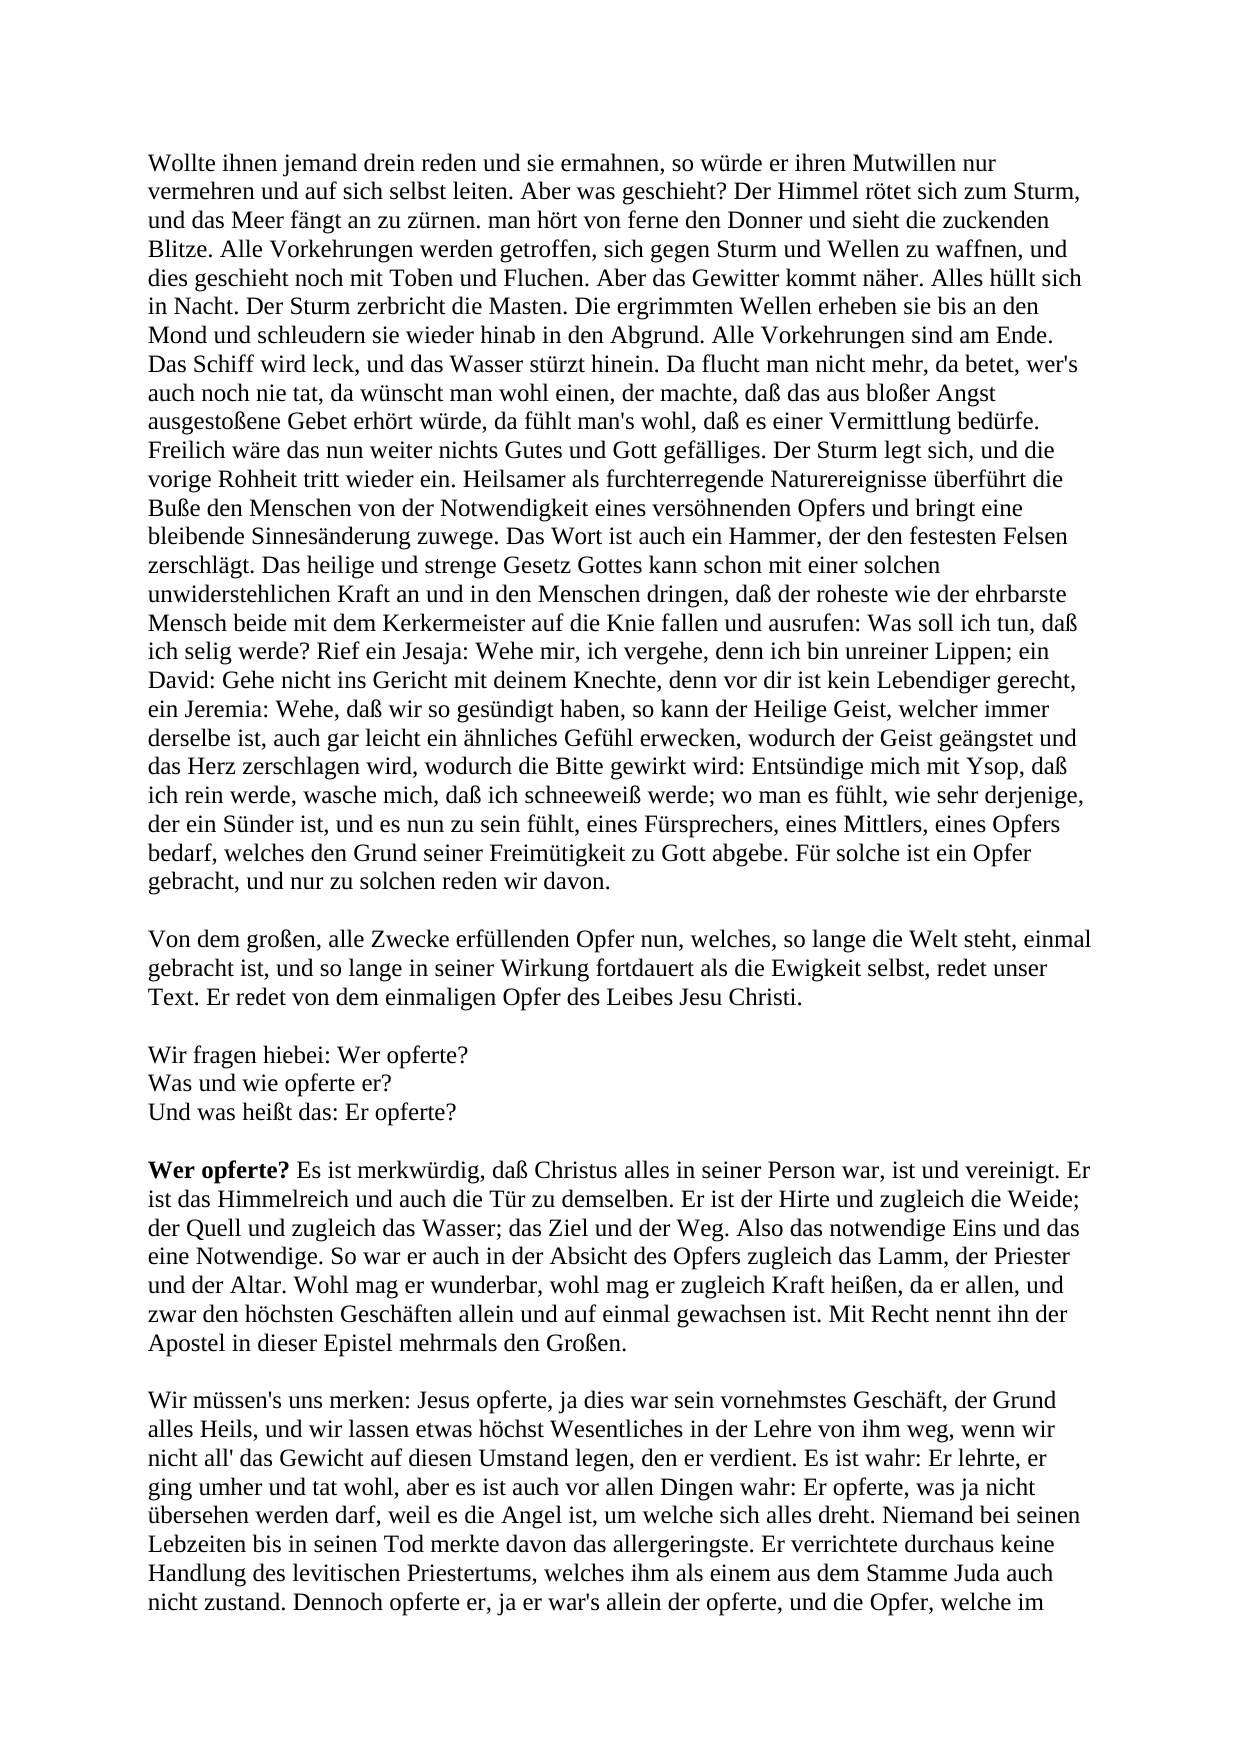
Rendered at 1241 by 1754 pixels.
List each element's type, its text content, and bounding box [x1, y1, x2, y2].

text Von dem großen, alle Zwecke erfüllenden Opfer nun, welches, so lange die Welt steht, einmal gebracht ist, und so lange in seiner Wirkung fortdauert als die Ewigkeit selbst, redet unser Text. Er redet von dem einmaligen Opfer des Leibes Jesu Christi. [148, 924, 1093, 1011]
text Wollte ihnen jemand drein reden und sie ermahnen, so würde er ihren Mutwillen nur vermehren und auf sich selbst leiten. Aber was geschieht? Der Himmel rötet sich zum Sturm, und das Meer fängt an zu zürnen. man hört von ferne den Donner und sieht die zuckenden Blitze. Alle Vorkehrungen werden getroffen, sich gegen Sturm und Wellen zu waffnen, und dies geschieht noch mit Toben und Fluchen. Aber das Gewitter kommt näher. Alles hüllt sich in Nacht. Der Sturm zerbricht die Masten. Die ergrimmten Wellen erheben sie bis an den Mond und schleudern sie wieder hinab in den Abgrund. Alle Vorkehrungen sind am Ende. Das Schiff wird leck, und das Wasser stürzt hinein. Da flucht man nicht mehr, da betet, wer's auch noch nie tat, da wünscht man wohl einen, der machte, daß das aus bloßer Angst ausgestoßene Gebet erhört würde, da fühlt man's wohl, daß es einer Vermittlung bedürfe. Freilich wäre das nun weiter nichts Gutes und Gott gefälliges. Der Sturm legt sich, und die vorige Rohheit tritt wieder ein. Heilsamer als furchterregende Naturereignisse überführt die Buße den Menschen von der Notwendigkeit eines versöhnenden Opfers und bringt eine bleibende Sinnesänderung zuwege. Das Wort ist auch ein Hammer, der den festesten Felsen zerschlägt. Das heilige und strenge Gesetz Gottes kann schon mit einer solchen unwiderstehlichen Kraft an und in den Menschen dringen, daß der roheste wie der ehrbarste Mensch beide mit dem Kerkermeister auf die Knie fallen und ausrufen: Was soll ich tun, daß ich selig werde? Rief ein Jesaja: Wehe mir, ich vergehe, denn ich bin unreiner Lippen; ein David: Gehe nicht ins Gericht mit deinem Knechte, denn vor dir ist kein Lebendiger gerecht, ein Jeremia: Wehe, daß wir so gesündigt haben, so kann der Heilige Geist, welcher immer derselbe ist, auch gar leicht ein ähnliches Gefühl erwecken, wodurch der Geist geängstet und das Herz zerschlagen wird, wodurch die Bitte gewirkt wird: Entsündige mich mit Ysop, daß ich rein werde, wasche mich, daß ich schneeweiß werde; wo man es fühlt, wie sehr derjenige, der ein Sünder ist, und es nun zu sein fühlt, eines Fürsprechers, eines Mittlers, eines Opfers bedarf, welches den Grund seiner Freimütigkeit zu Gott abgebe. Für solche ist ein Opfer gebracht, und nur zu solchen reden wir davon. [148, 148, 1093, 895]
text Wir müssen's uns merken: Jesus opferte, ja dies war sein vornehmstes Geschäft, der Grund alles Heils, und wir lassen etwas höchst Wesentliches in der Lehre von ihm weg, wenn wir nicht all' das Gewicht auf diesen Umstand legen, den er verdient. Es ist wahr: Er lehrte, er ging umher und tat wohl, aber es ist auch vor allen Dingen wahr: Er opferte, was ja nicht übersehen werden darf, weil es die Angel ist, um welche sich alles dreht. Niemand bei seinen Lebzeiten bis in seinen Tod merkte davon das allergeringste. Er verrichtete durchaus keine Handlung des levitischen Priestertums, welches ihm als einem aus dem Stamme Juda auch nicht zustand. Dennoch opferte er, ja er war's allein der opferte, und die Opfer, welche im [148, 1386, 1093, 1616]
text Wer opferte? Es ist merkwürdig, daß Christus alles in seiner Person war, ist und vereinigt. Er ist das Himmelreich und auch die Tür zu demselben. Er ist der Hirte und zugleich die Weide; der Quell und zugleich das Wasser; das Ziel und der Weg. Also das notwendige Eins und das eine Notwendige. So war er auch in der Absicht des Opfers zugleich das Lamm, der Priester und der Altar. Wohl mag er wunderbar, wohl mag er zugleich Kraft heißen, da er allen, und zwar den höchsten Geschäften allein und auf einmal gewachsen ist. Mit Recht nennt ihn der Apostel in dieser Epistel mehrmals den Großen. [148, 1155, 1093, 1356]
text Wir fragen hiebei: Wer opferte? Was und wie opferte er? Und was heißt das: Er opferte? [148, 1040, 1093, 1126]
